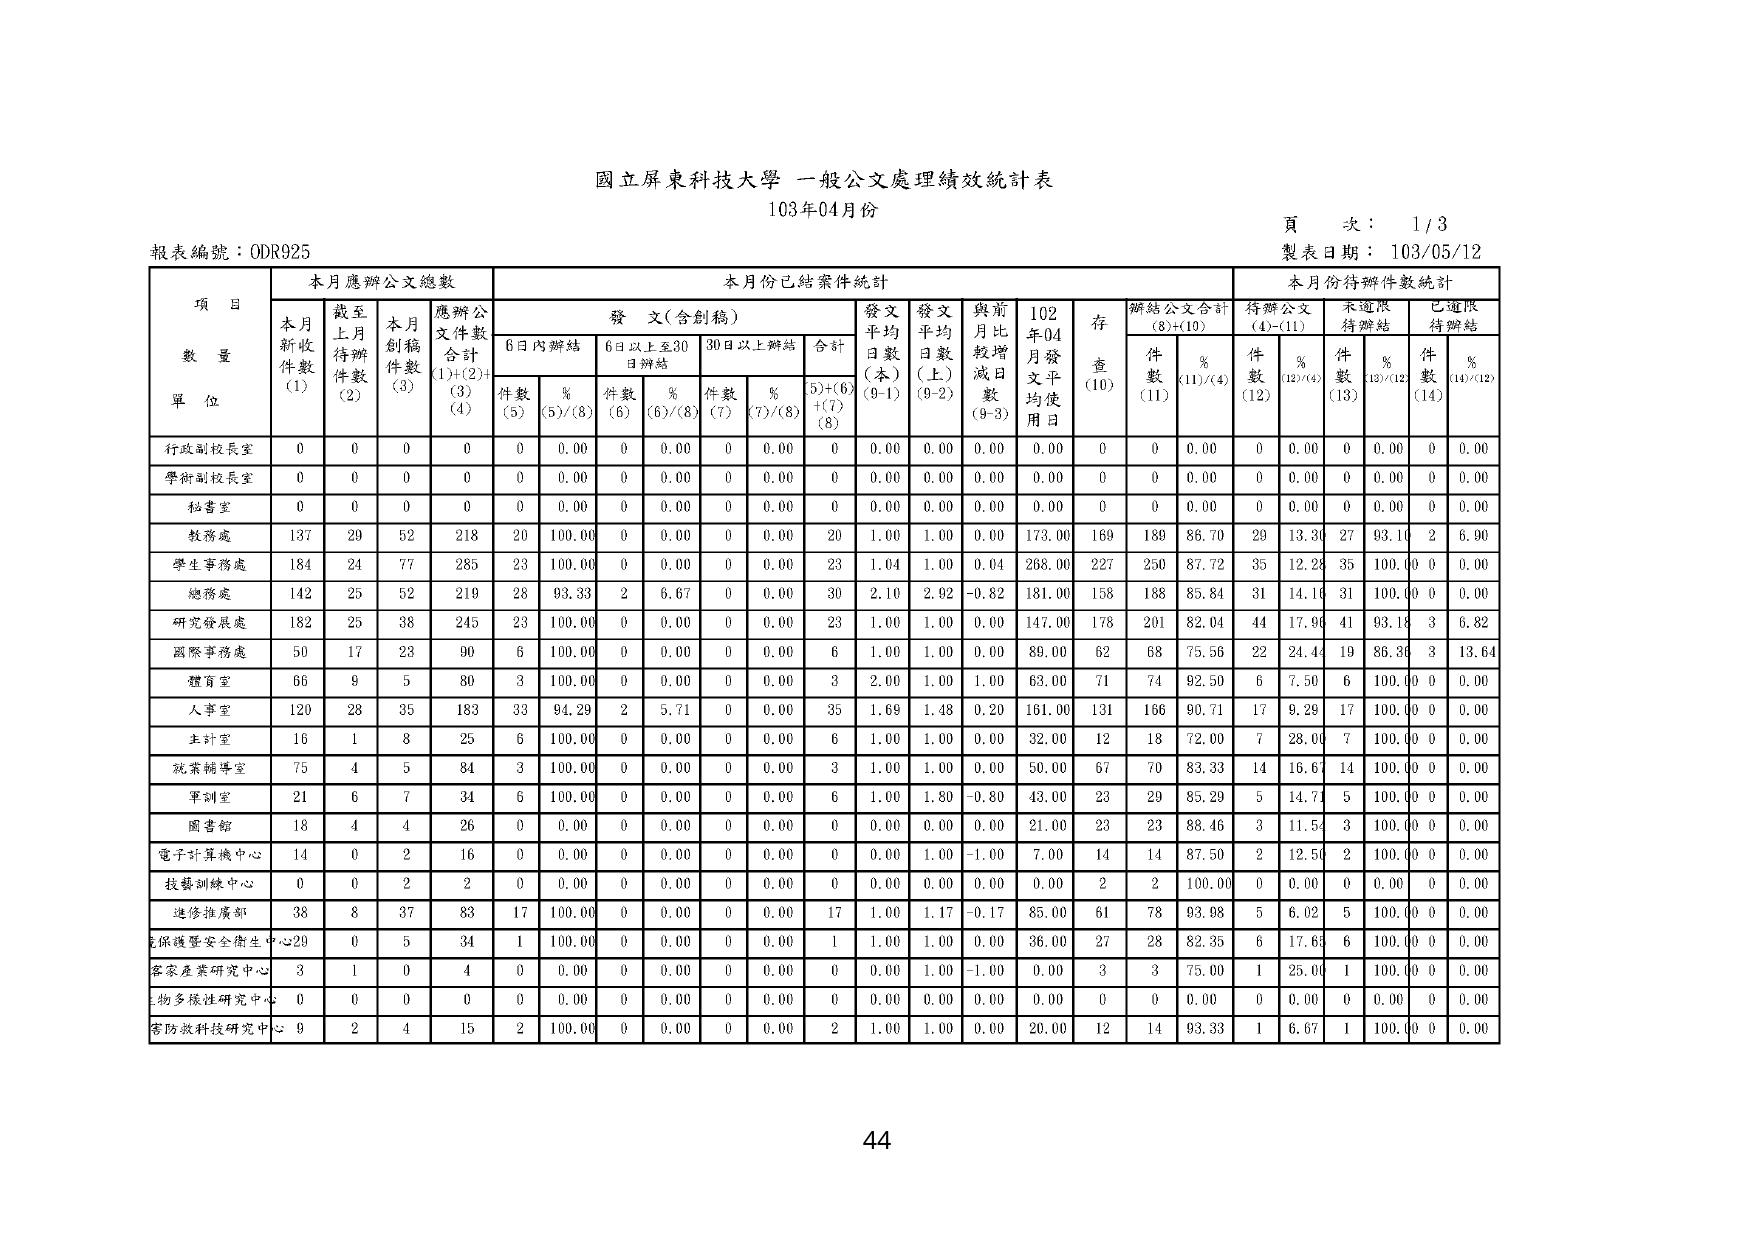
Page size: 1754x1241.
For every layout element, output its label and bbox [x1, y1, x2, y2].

picture [118, 118, 1539, 1076]
